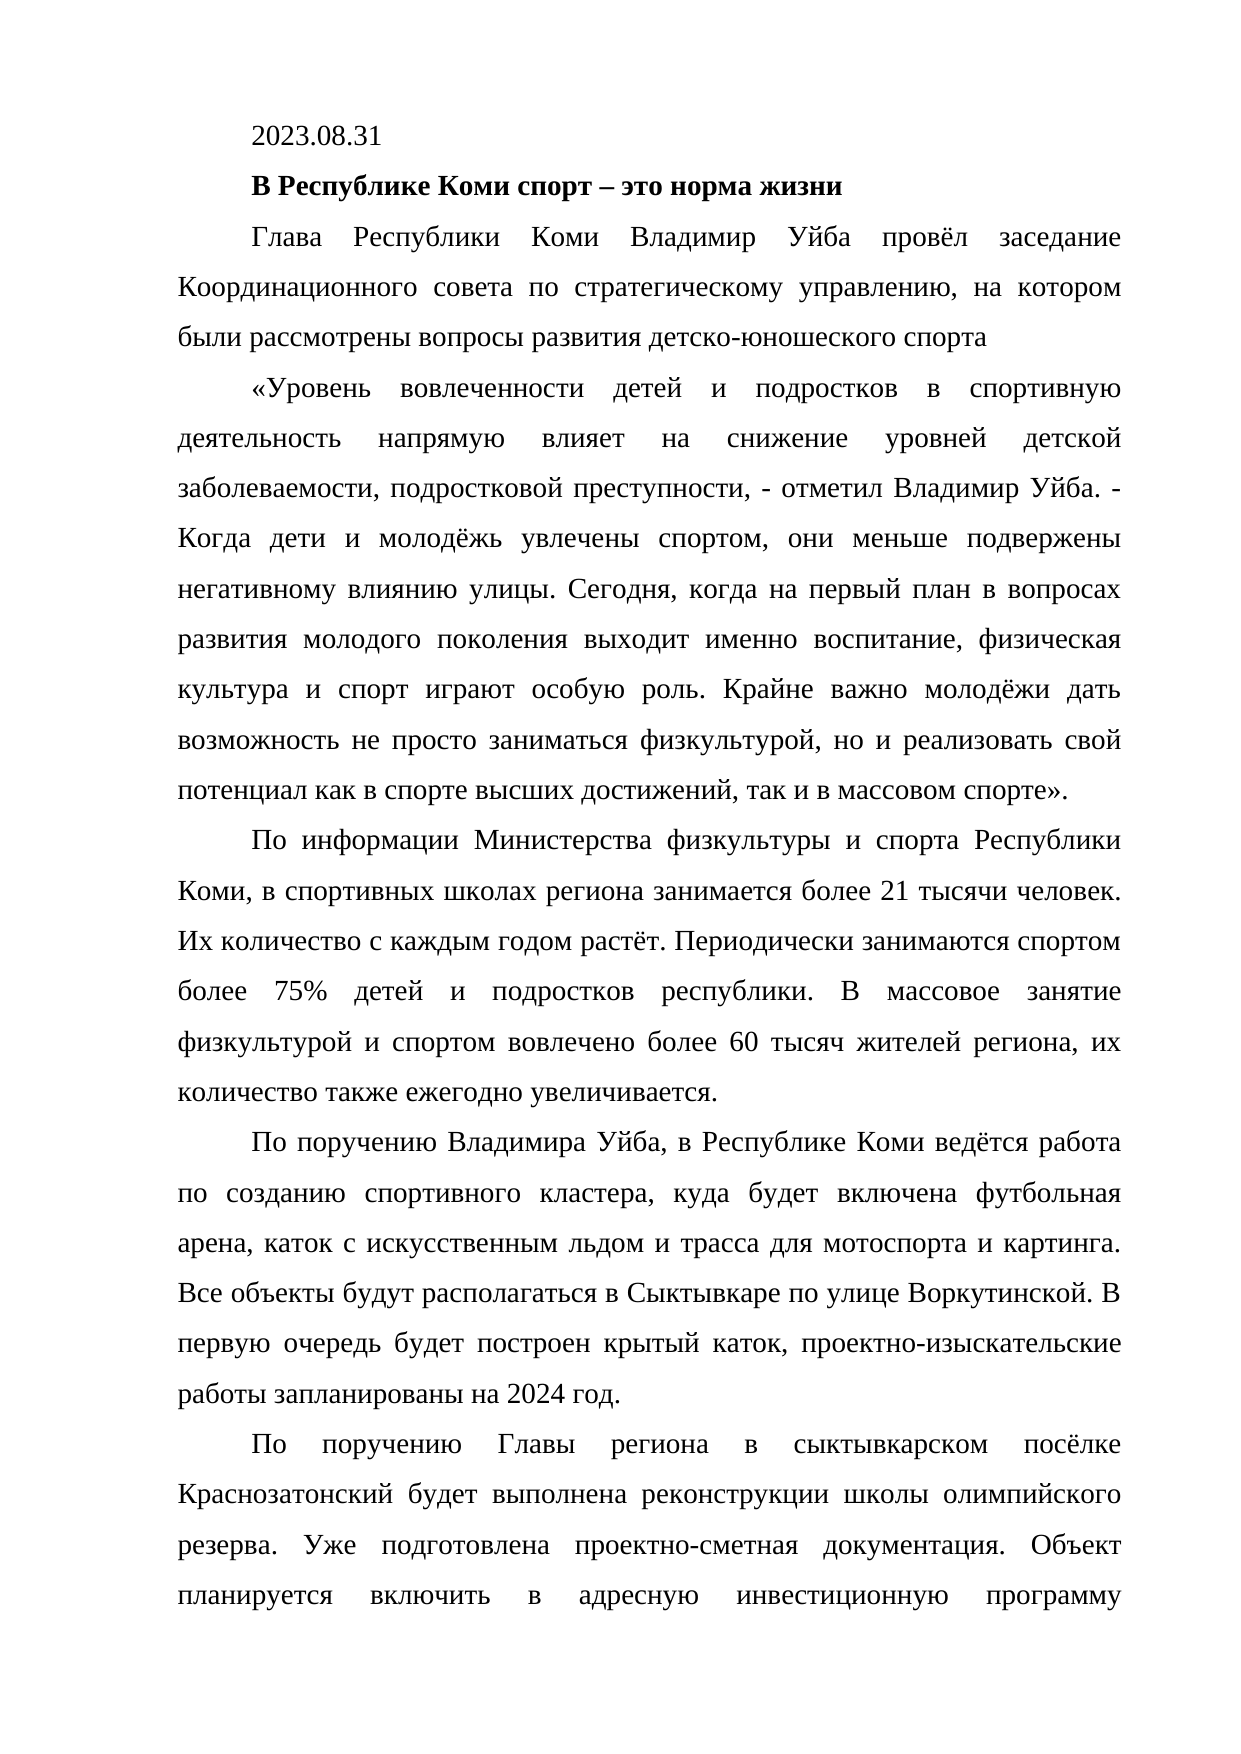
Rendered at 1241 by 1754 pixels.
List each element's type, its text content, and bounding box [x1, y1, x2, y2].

subtitle В Республике Коми спорт – это норма жизни [177, 168, 1122, 202]
text «Уровень вовлеченности детей и подростков в спортивную деятельность напрямую влияет на снижение уровней детской заболеваемости, подростковой преступности, - отметил Владимир Уйба. - Когда дети и молодёжь увлечены спортом, они меньше подвержены негативному влиянию улицы. Сегодня, когда на первый план в вопросах развития молодого поколения выходит именно воспитание, физическая культура и спорт играют особую роль. Крайне важно молодёжи дать возможность не просто заниматься физкультурой, но и реализовать свой потенциал как в спорте высших достижений, так и в массовом спорте». [177, 370, 1122, 806]
text По поручению Главы региона в сыктывкарском посёлке Краснозатонский будет выполнена реконструкции школы олимпийского резерва. Уже подготовлена проектно-сметная документация. Объект планируется включить в адресную инвестиционную программу [177, 1426, 1122, 1611]
text Глава Республики Коми Владимир Уйба провёл заседание Координационного совета по стратегическому управлению, на котором были рассмотрены вопросы развития детско-юношеского спорта [177, 219, 1122, 353]
text По поручению Владимира Уйба, в Республике Коми ведётся работа по созданию спортивного кластера, куда будет включена футбольная арена, каток с искусственным льдом и трасса для мотоспорта и картинга. Все объекты будут располагаться в Сыктывкаре по улице Воркутинской. В первую очередь будет построен крытый каток, проектно-изыскательские работы запланированы на 2024 год. [177, 1124, 1122, 1409]
subtitle 2023.08.31 [177, 118, 1122, 152]
text По информации Министерства физкультуры и спорта Республики Коми, в спортивных школах региона занимается более 21 тысячи человек. Их количество с каждым годом растёт. Периодически занимаются спортом более 75% детей и подростков республики. В массовое занятие физкультурой и спортом вовлечено более 60 тысяч жителей региона, их количество также ежегодно увеличивается. [177, 822, 1122, 1108]
